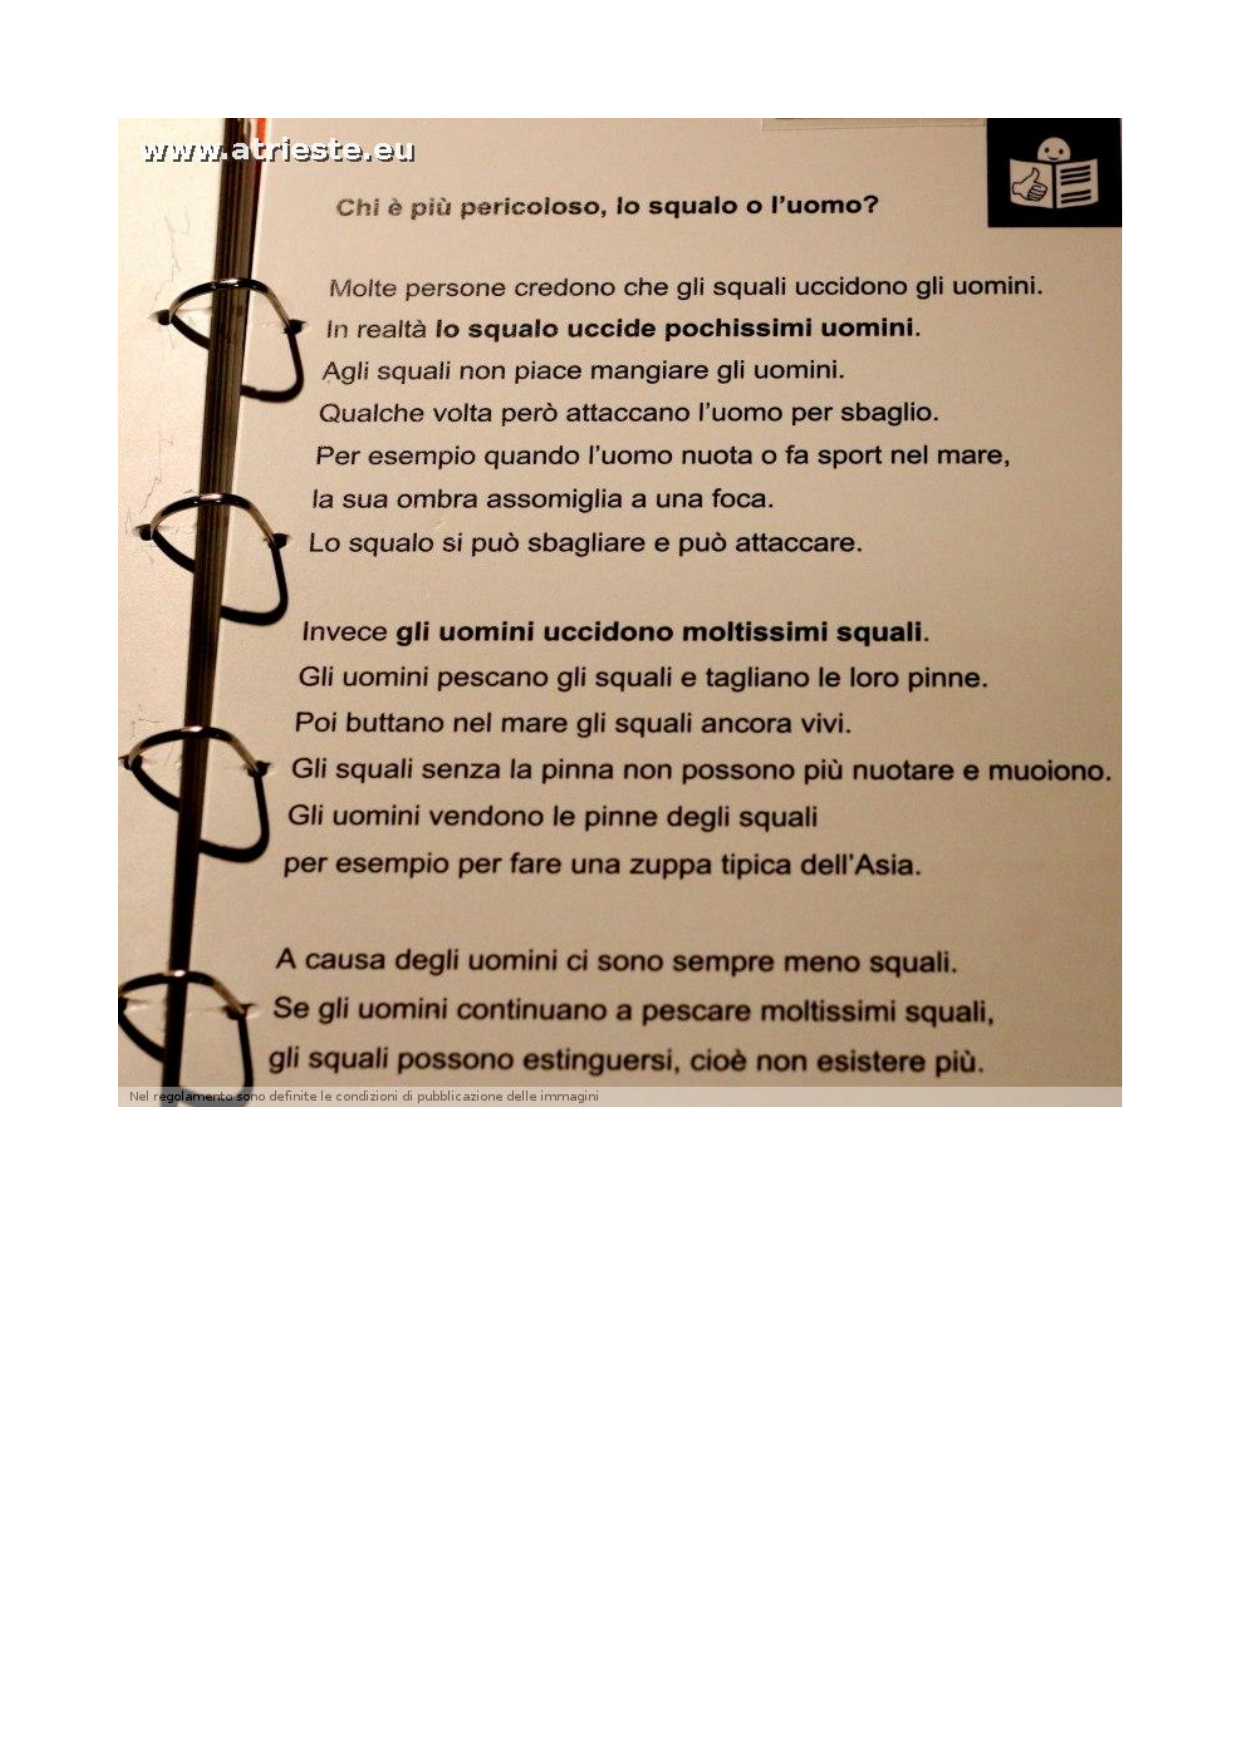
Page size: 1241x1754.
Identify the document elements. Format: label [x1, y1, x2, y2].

picture [118, 118, 1123, 1107]
